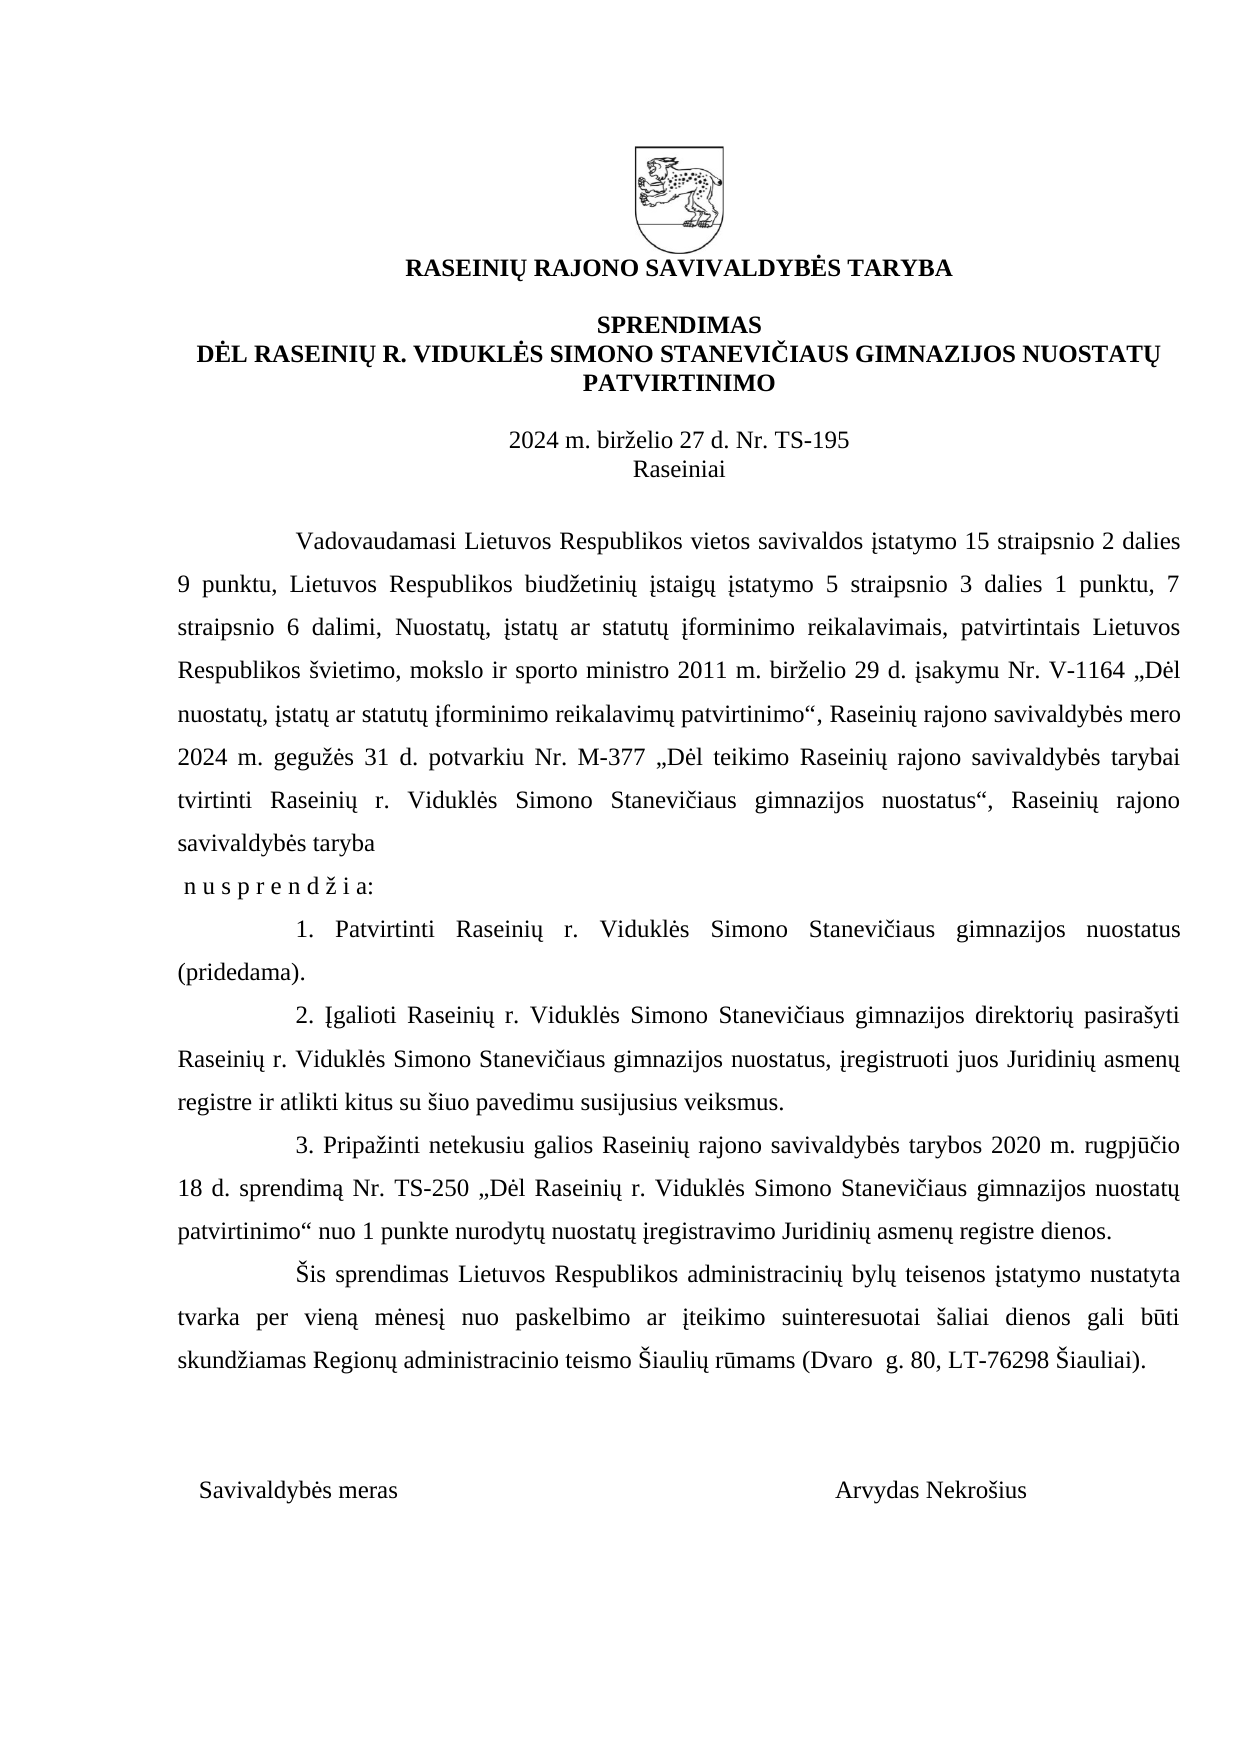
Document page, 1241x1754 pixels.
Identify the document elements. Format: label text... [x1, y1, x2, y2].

text RASEINIŲ RAJONO SAVIVALDYBĖS TARYBA [177, 253, 1181, 282]
text Vadovaudamasi Lietuvos Respublikos vietos savivaldos įstatymo 15 straipsnio 2 dalies 9 punktu, Lietuvos Respublikos biudžetinių įstaigų įstatymo 5 straipsnio 3 dalies 1 punktu, 7 straipsnio 6 dalimi, Nuostatų, įstatų ar statutų įforminimo reikalavimais, patvirtintais Lietuvos Respublikos švietimo, mokslo ir sporto ministro 2011 m. birželio 29 d. įsakymu Nr. V-1164 „Dėl nuostatų, įstatų ar statutų įforminimo reikalavimų patvirtinimo“, Raseinių rajono savivaldybės mero 2024 m. gegužės 31 d. potvarkiu Nr. M-377 „Dėl teikimo Raseinių rajono savivaldybės tarybai tvirtinti Raseinių r. Viduklės Simono Stanevičiaus gimnazijos nuostatus“, Raseinių rajono savivaldybės taryba [177, 526, 1181, 857]
text DĖL RASEINIŲ R. VIDUKLĖS SIMONO STANEVIČIAUS GIMNAZIJOS NUOSTATŲ PATVIRTINIMO [177, 339, 1181, 397]
text 1. Patvirtinti Raseinių r. Viduklės Simono Stanevičiaus gimnazijos nuostatus (pridedama). [177, 914, 1181, 986]
text Šis sprendimas Lietuvos Respublikos administracinių bylų teisenos įstatymo nustatyta tvarka per vieną mėnesį nuo paskelbimo ar įteikimo suinteresuotai šaliai dienos gali būti skundžiamas Regionų administracinio teismo Šiaulių rūmams (Dvaro g. 80, LT-76298 Šiauliai). [177, 1259, 1181, 1374]
text 3. Pripažinti netekusiu galios Raseinių rajono savivaldybės tarybos 2020 m. rugpjūčio 18 d. sprendimą Nr. TS-250 „Dėl Raseinių r. Viduklės Simono Stanevičiaus gimnazijos nuostatų patvirtinimo“ nuo 1 punkte nurodytų nuostatų įregistravimo Juridinių asmenų registre dienos. [177, 1130, 1181, 1245]
text Savivaldybės meras Arvydas Nekrošius [199, 1475, 1181, 1504]
text n u s p r e n d ž i a: [177, 871, 1181, 900]
text 2024 m. birželio 27 d. Nr. TS-195 [177, 426, 1181, 454]
text 2. Įgalioti Raseinių r. Viduklės Simono Stanevičiaus gimnazijos direktorių pasirašyti Raseinių r. Viduklės Simono Stanevičiaus gimnazijos nuostatus, įregistruoti juos Juridinių asmenų registre ir atlikti kitus su šiuo pavedimu susijusius veiksmus. [177, 1001, 1181, 1116]
text Raseiniai [177, 454, 1181, 483]
text SPRENDIMAS [177, 311, 1181, 339]
